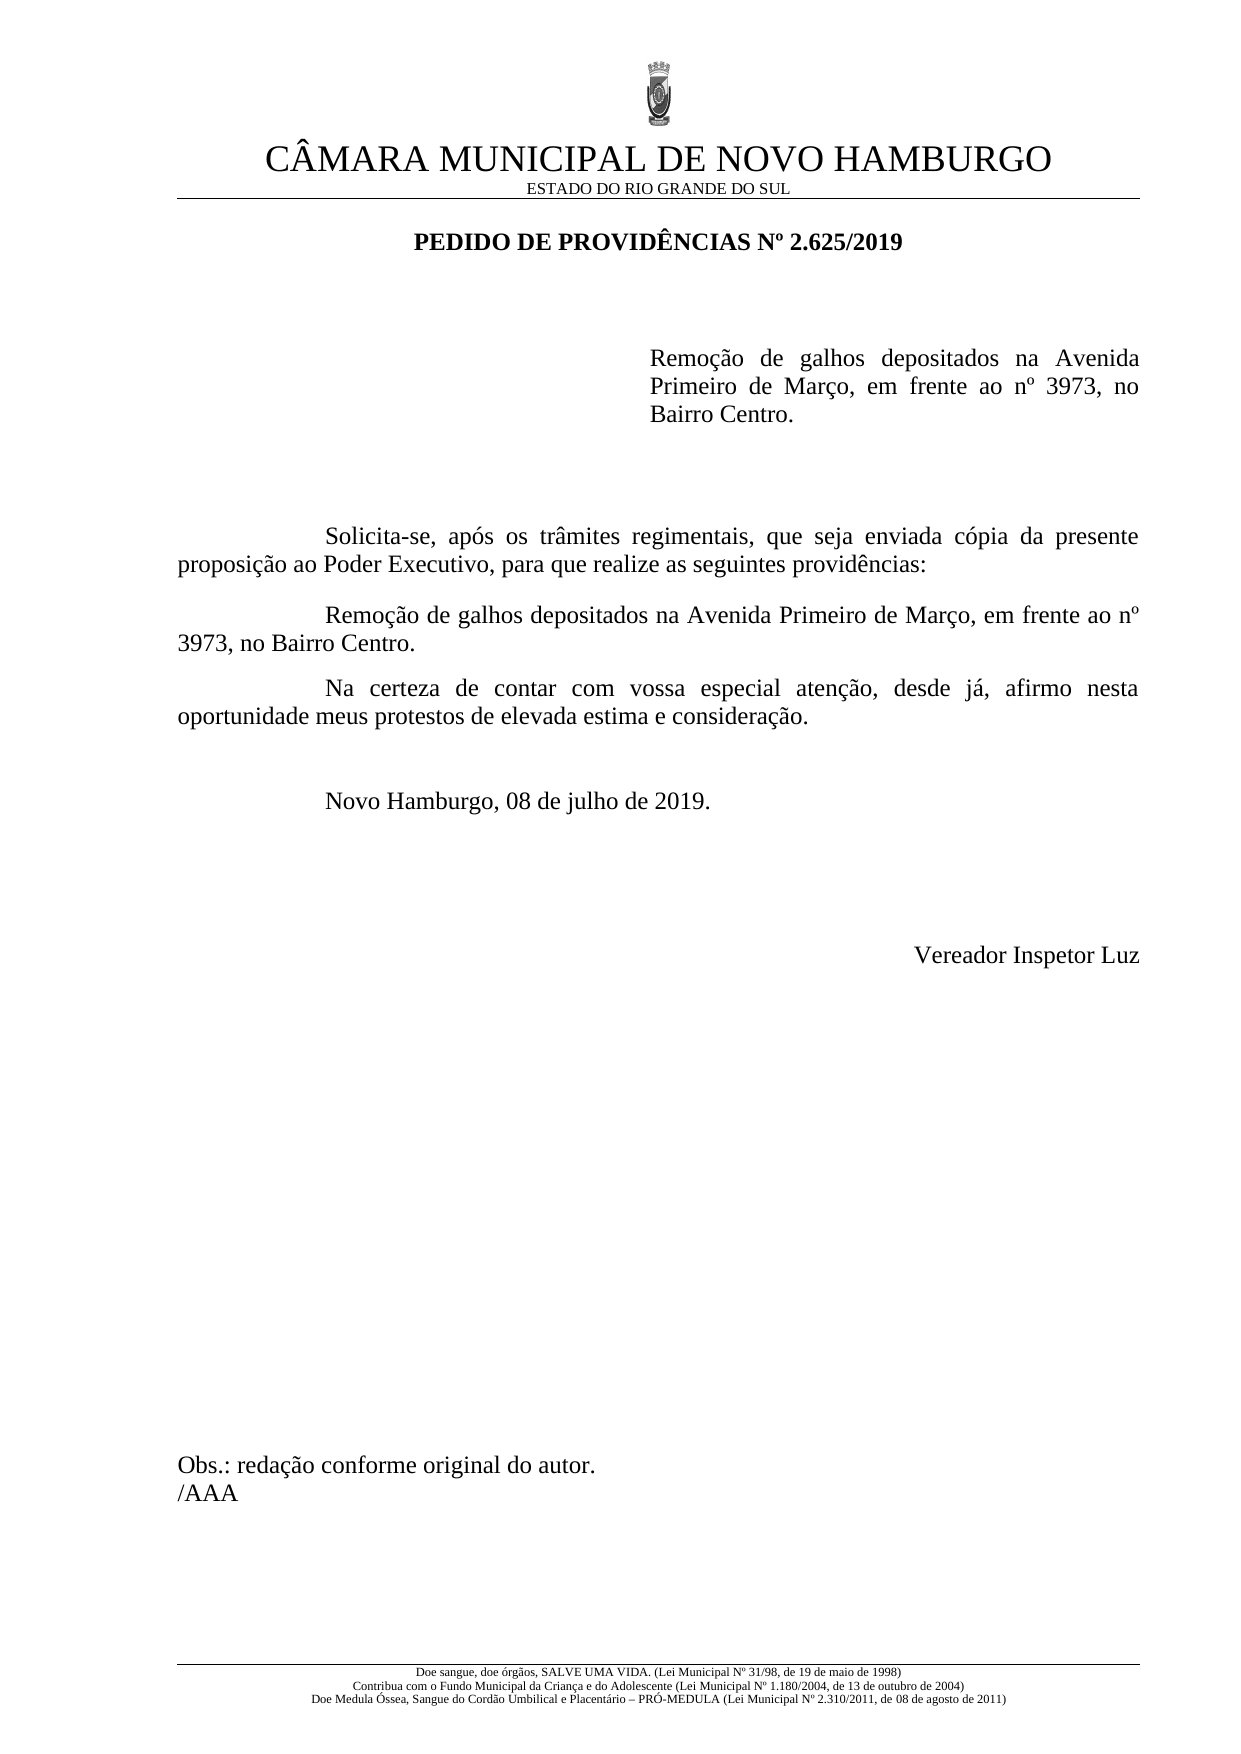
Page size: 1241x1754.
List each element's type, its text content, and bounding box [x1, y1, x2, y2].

text Remoção de galhos depositados na Avenida Primeiro de Março, em frente ao nº 3973, no Bairro Centro. [177, 601, 1140, 657]
text Vereador Inspetor Luz [177, 941, 1140, 968]
text Obs.: redação conforme original do autor. [177, 1451, 1140, 1479]
text Na certeza de contar com vossa especial atenção, desde já, afirmo nesta oportunidade meus protestos de elevada estima e consideração. [177, 674, 1140, 730]
text Solicita-se, após os trâmites regimentais, que seja enviada cópia da presente proposição ao Poder Executivo, para que realize as seguintes providências: [177, 522, 1140, 578]
text /AAA [177, 1479, 1140, 1507]
text PEDIDO DE PROVIDÊNCIAS Nº 2.625/2019 [177, 228, 1140, 256]
text Remoção de galhos depositados na Avenida Primeiro de Março, em frente ao nº 3973, no Bairro Centro. [649, 344, 1140, 428]
text Novo Hamburgo, 08 de julho de 2019. [177, 787, 1140, 815]
